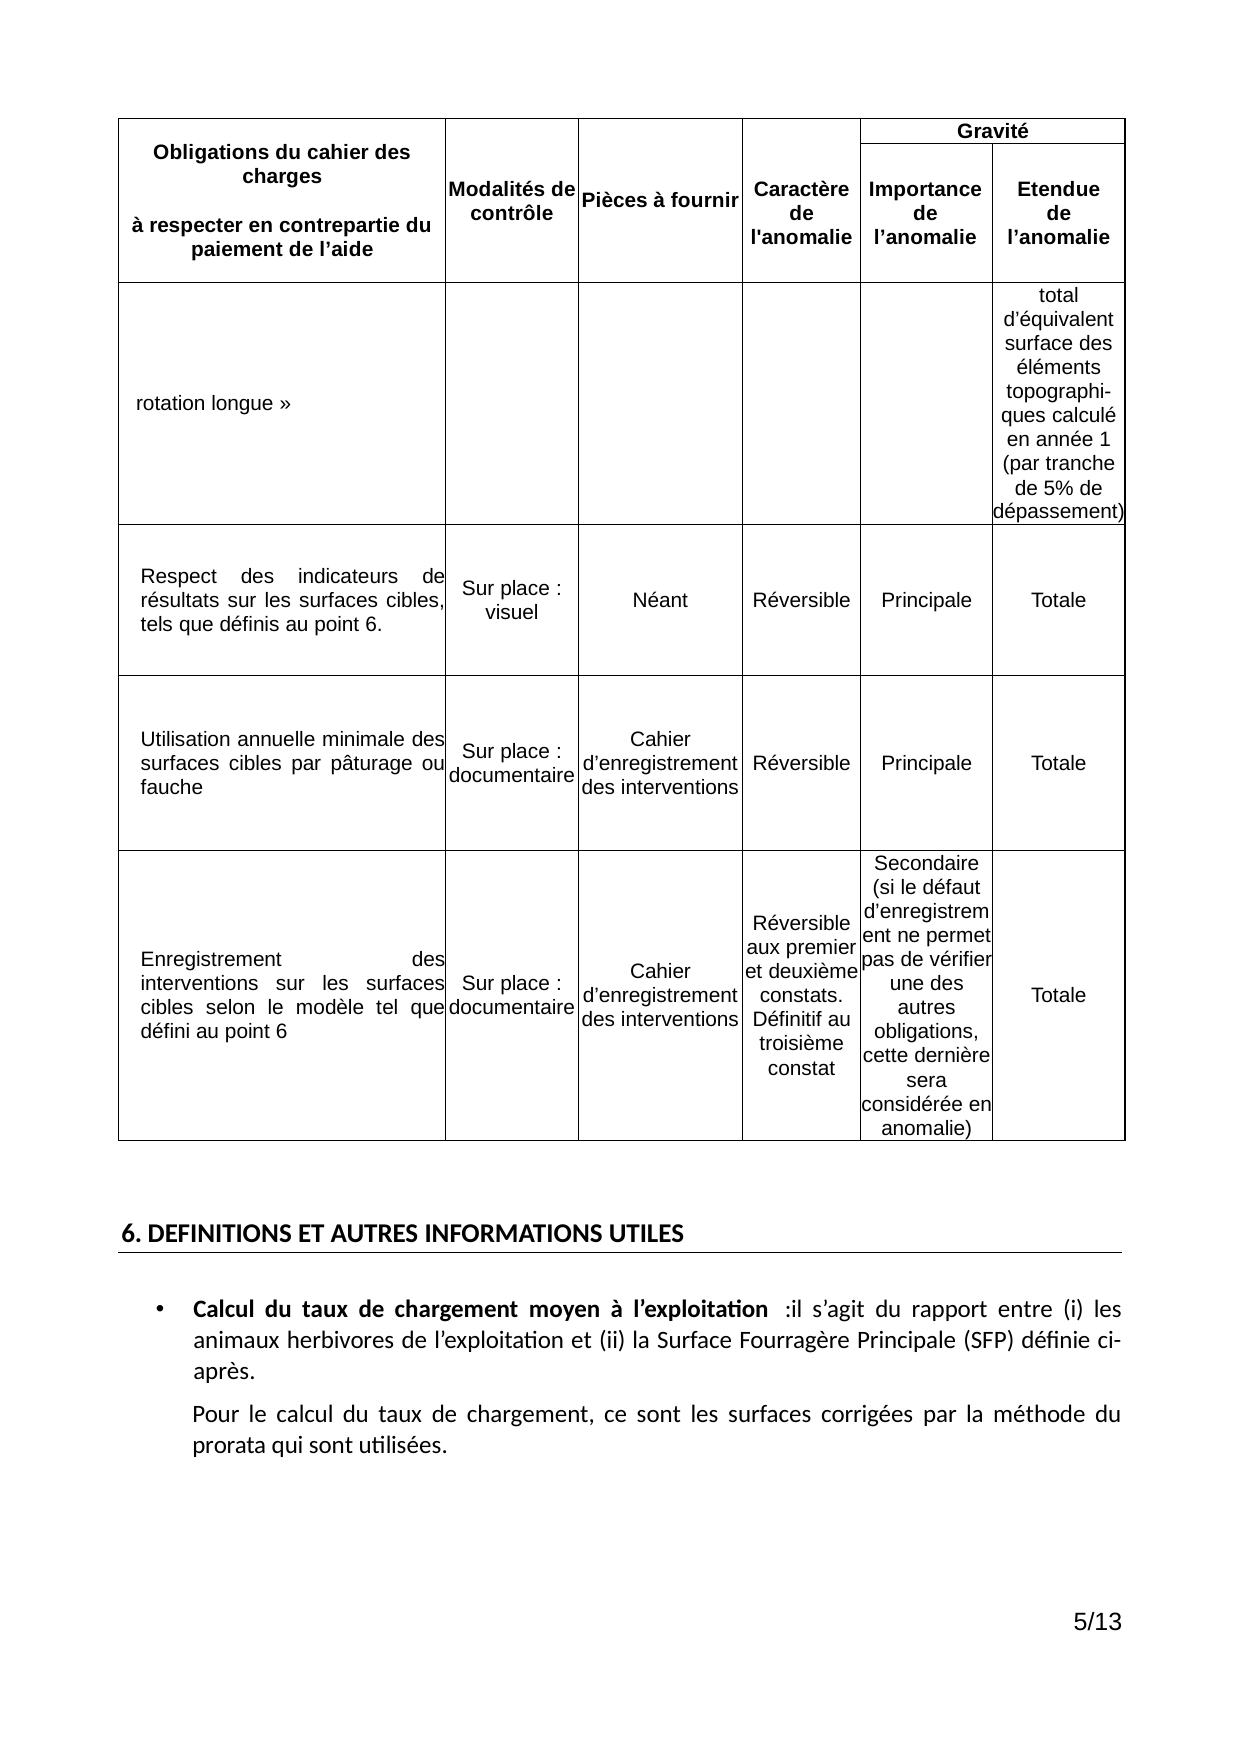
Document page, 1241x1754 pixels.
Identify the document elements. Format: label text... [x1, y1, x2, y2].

list Pour le calcul du taux de chargement, ce sont les surfaces corrigées par la méthode du prorata qui sont utilisées. [154, 1398, 1122, 1461]
table_cell Respect des indicateurs de résultats sur les surfaces cibles, tels que définis au point 6. [119, 525, 445, 675]
table_cell Sur place : visuel [446, 525, 578, 675]
table_cell Totale [993, 851, 1124, 1140]
table_cell [446, 283, 578, 523]
table_cell rotation longue » [119, 283, 445, 523]
table_cell [743, 283, 860, 523]
table_cell Secondaire (si le défaut d’enregistrement ne permet pas de vérifier une des autres obligations, cette dernière sera considérée en anomalie) [861, 851, 992, 1140]
table_cell Totale [993, 525, 1124, 675]
table_cell Réversible [743, 676, 860, 850]
table_cell Réversible aux premier et deuxième constats. Définitif au troisième constat [743, 851, 860, 1140]
table_cell Importance de l’anomalie [861, 144, 992, 282]
table_header Pièces à fournir [579, 119, 742, 282]
table_cell Cahier d’enregistrement des interventions [579, 676, 742, 850]
table_cell Principale [861, 525, 992, 675]
table_header Obligations du cahier des charges à respecter en contrepartie du paiement de l’aide [119, 119, 445, 282]
table_header Modalités de contrôle [446, 119, 578, 282]
table_header Caractère de l'anomalie [743, 119, 860, 282]
table_cell total d’équivalent surface des éléments topographi-ques calculé en année 1 (par tranche de 5% de dépassement) [993, 283, 1124, 523]
table_cell Néant [579, 525, 742, 675]
text 6. DEFINITIONS ET AUTRES INFORMATIONS UTILES [118, 1213, 1122, 1252]
table_cell Etendue de l’anomalie [993, 144, 1124, 282]
table_header Gravité [861, 119, 1124, 143]
table_cell Cahier d’enregistrement des interventions [579, 851, 742, 1140]
table_cell [861, 283, 992, 523]
table_cell Sur place : documentaire [446, 676, 578, 850]
table_cell [579, 283, 742, 523]
table_cell Sur place : documentaire [446, 851, 578, 1140]
table_cell Enregistrement des interventions sur les surfaces cibles selon le modèle tel que défini au point 6 [119, 851, 445, 1140]
table_cell Principale [861, 676, 992, 850]
table_cell Réversible [743, 525, 860, 675]
table_cell Totale [993, 676, 1124, 850]
table_cell Utilisation annuelle minimale des surfaces cibles par pâturage ou fauche [119, 676, 445, 850]
list Calcul du taux de chargement moyen à l’exploitation :il s’agit du rapport entre (i) les animaux herbivores de l’exploitation et (ii) la Surface Fourragère Principale (SFP) définie ci-après. [156, 1293, 1122, 1386]
